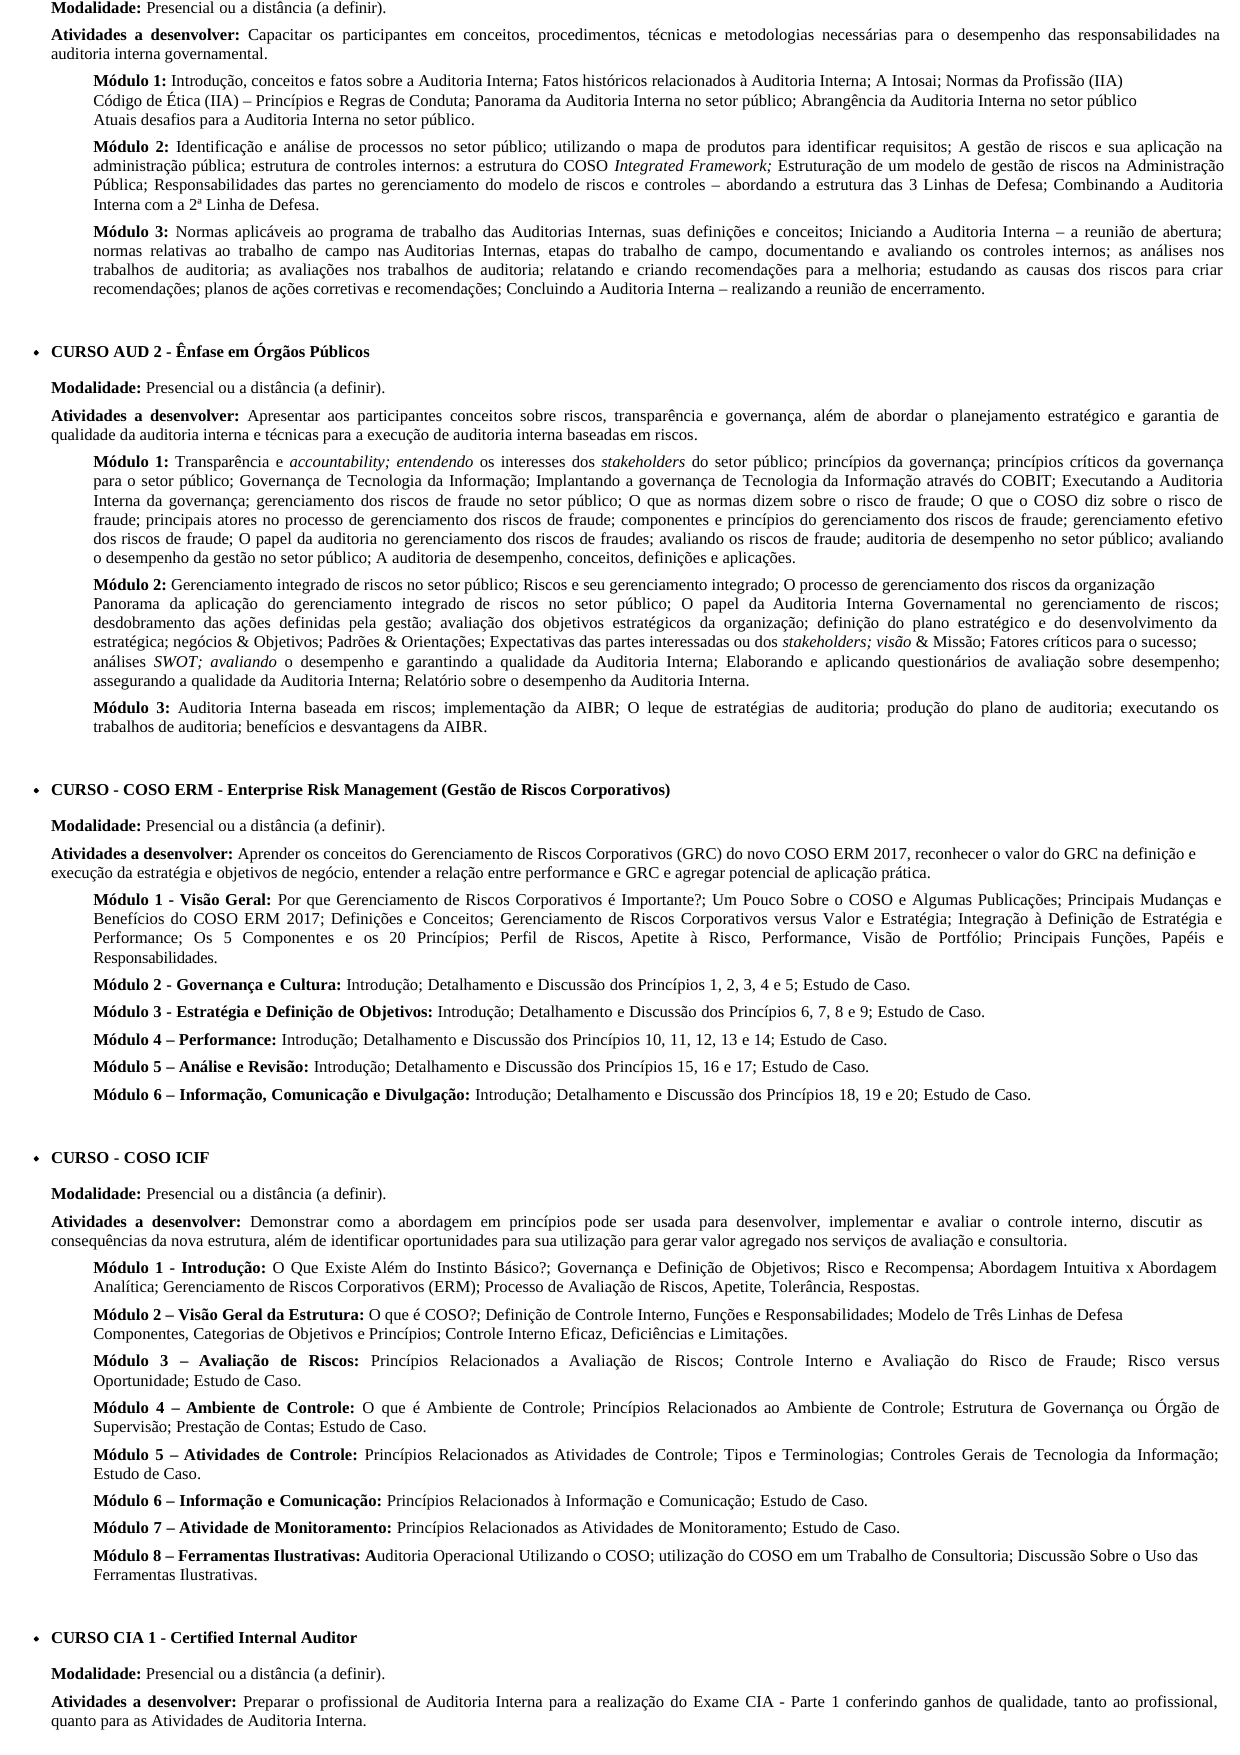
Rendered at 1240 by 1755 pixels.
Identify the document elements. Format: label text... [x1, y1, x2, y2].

text Módulo 2: Gerenciamento integrado de riscos no setor público; Riscos e seu gerenciamento integrado; O processo de gerenciamento dos riscos da organização Panorama da aplicação do gerenciamento integrado de riscos no setor público; O papel da Auditoria Interna Governamental no gerenciamento de riscos; desdobramento das ações definidas pela gestão; avaliação dos objetivos estratégicos da organização; definição do plano estratégico e do desenvolvimento da estratégica; negócios & Objetivos; Padrões & Orientações; Expectativas das partes interessadas ou dos stakeholders; visão & Missão; Fatores críticos para o sucesso; análises SWOT; avaliando o desempenho e garantindo a qualidade da Auditoria Interna; Elaborando e aplicando questionários de avaliação sobre desempenho; assegurando a qualidade da Auditoria Interna; Relatório sobre o desempenho da Auditoria Interna. [93, 575, 1224, 690]
text Módulo 3: Normas aplicáveis ao programa de trabalho das Auditorias Internas, suas definições e conceitos; Iniciando a Auditoria Interna – a reunião de abertura; normas relativas ao trabalho de campo nas Auditorias Internas, etapas do trabalho de campo, documentando e avaliando os controles internos; as análises nos trabalhos de auditoria; as avaliações nos trabalhos de auditoria; relatando e criando recomendações para a melhoria; estudando as causas dos riscos para criar recomendações; planos de ações corretivas e recomendações; Concluindo a Auditoria Interna – realizando a reunião de encerramento. [93, 221, 1224, 298]
text CURSO AUD 2 - Ênfase em Órgãos Públicos Modalidade: Presencial ou a distância (a definir). [51, 326, 446, 397]
text Atividades a desenvolver: Capacitar os participantes em conceitos, procedimentos, técnicas e metodologias necessárias para o desempenho das responsabilidades na auditoria interna governamental. [51, 25, 1239, 63]
text CURSO - COSO ERM - Enterprise Risk Management (Gestão de Riscos Corporativos) Modalidade: Presencial ou a distância (a definir). [51, 764, 749, 834]
text Atividades a desenvolver: Demonstrar como a abordagem em princípios pode ser usada para desenvolver, implementar e avaliar o controle interno, discutir as consequências da nova estrutura, além de identificar oportunidades para sua utilização para gerar valor agregado nos serviços de avaliação e consultoria. [51, 1212, 1239, 1250]
text Módulo 8 – Ferramentas Ilustrativas: Auditoria Operacional Utilizando o COSO; utilização do COSO em um Trabalho de Consultoria; Discussão Sobre o Uso das Ferramentas Ilustrativas. [93, 1546, 1239, 1584]
text Módulo 2 – Visão Geral da Estrutura: O que é COSO?; Definição de Controle Interno, Funções e Responsabilidades; Modelo de Três Linhas de Defesa Componentes, Categorias de Objetivos e Princípios; Controle Interno Eficaz, Deficiências e Limitações. [93, 1304, 1170, 1343]
text Módulo 1 - Introdução: O Que Existe Além do Instinto Básico?; Governança e Definição de Objetivos; Risco e Recompensa; Abordagem Intuitiva x Abordagem Analítica; Gerenciamento de Riscos Corporativos (ERM); Processo de Avaliação de Riscos, Apetite, Tolerância, Respostas. [93, 1258, 1239, 1296]
text Módulo 3: Auditoria Interna baseada em riscos; implementação da AIBR; O leque de estratégias de auditoria; produção do plano de auditoria; executando os trabalhos de auditoria; benefícios e desvantagens da AIBR. [93, 697, 1239, 736]
text Módulo 6 – Informação e Comunicação: Princípios Relacionados à Informação e Comunicação; Estudo de Caso. [93, 1491, 1239, 1510]
text Atividades a desenvolver: Aprender os conceitos do Gerenciamento de Riscos Corporativos (GRC) do novo COSO ERM 2017, reconhecer o valor do GRC na definição e execução da estratégia e objetivos de negócio, entender a relação entre performance e GRC e agregar potencial de aplicação prática. [51, 843, 1239, 882]
text Módulo 2: Identificação e análise de processos no setor público; utilizando o mapa de produtos para identificar requisitos; A gestão de riscos e sua aplicação na administração pública; estrutura de controles internos: a estrutura do COSO Integrated Framework; Estruturação de um modelo de gestão de riscos na Administração Pública; Responsabilidades das partes no gerenciamento do modelo de riscos e controles – abordando a estrutura das 3 Linhas de Defesa; Combinando a Auditoria Interna com a 2ª Linha de Defesa. [93, 137, 1224, 213]
text Módulo 1: Transparência e accountability; entendendo os interesses dos stakeholders do setor público; princípios da governança; princípios críticos da governança para o setor público; Governança de Tecnologia da Informação; Implantando a governança de Tecnologia da Informação através do COBIT; Executando a Auditoria Interna da governança; gerenciamento dos riscos de fraude no setor público; O que as normas dizem sobre o risco de fraude; O que o COSO diz sobre o risco de fraude; principais atores no processo de gerenciamento dos riscos de fraude; componentes e princípios do gerenciamento dos riscos de fraude; gerenciamento efetivo dos riscos de fraude; O papel da auditoria no gerenciamento dos riscos de fraudes; avaliando os riscos de fraude; auditoria de desempenho no setor público; avaliando o desempenho da gestão no setor público; A auditoria de desempenho, conceitos, definições e aplicações. [93, 452, 1224, 567]
text CURSO CIA 1 - Certified Internal Auditor Modalidade: Presencial ou a distância (a definir). [51, 1612, 446, 1683]
text Módulo 2 - Governança e Cultura: Introdução; Detalhamento e Discussão dos Princípios 1, 2, 3, 4 e 5; Estudo de Caso. [93, 974, 1239, 994]
text Módulo 3 – Avaliação de Riscos: Princípios Relacionados a Avaliação de Riscos; Controle Interno e Avaliação do Risco de Fraude; Risco versus Oportunidade; Estudo de Caso. [93, 1351, 1239, 1389]
text Modalidade: Presencial ou a distância (a definir). [51, 0, 1239, 16]
text Módulo 5 – Análise e Revisão: Introdução; Detalhamento e Discussão dos Princípios 15, 16 e 17; Estudo de Caso. [93, 1057, 1239, 1076]
text Módulo 4 – Performance: Introdução; Detalhamento e Discussão dos Princípios 10, 11, 12, 13 e 14; Estudo de Caso. [93, 1029, 1239, 1049]
text CURSO - COSO ICIF [51, 1148, 1239, 1167]
text Atividades a desenvolver: Preparar o profissional de Auditoria Interna para a realização do Exame CIA - Parte 1 conferindo ganhos de qualidade, tanto ao profissional, quanto para as Atividades de Auditoria Interna. [51, 1692, 1239, 1730]
text Módulo 4 – Ambiente de Controle: O que é Ambiente de Controle; Princípios Relacionados ao Ambiente de Controle; Estrutura de Governança ou Órgão de Supervisão; Prestação de Contas; Estudo de Caso. [93, 1398, 1239, 1436]
text Atividades a desenvolver: Apresentar aos participantes conceitos sobre riscos, transparência e governança, além de abordar o planejamento estratégico e garantia de qualidade da auditoria interna e técnicas para a execução de auditoria interna baseadas em riscos. [51, 406, 1239, 444]
text Módulo 3 - Estratégia e Definição de Objetivos: Introdução; Detalhamento e Discussão dos Princípios 6, 7, 8 e 9; Estudo de Caso. [93, 1002, 1239, 1021]
text Módulo 1: Introdução, conceitos e fatos sobre a Auditoria Interna; Fatos históricos relacionados à Auditoria Interna; A Intosai; Normas da Profissão (IIA) Código de Ética (IIA) – Princípios e Regras de Conduta; Panorama da Auditoria Interna no setor público; Abrangência da Auditoria Interna no setor público Atuais desafios para a Auditoria Interna no setor público. [93, 71, 1170, 129]
text Módulo 7 – Atividade de Monitoramento: Princípios Relacionados as Atividades de Monitoramento; Estudo de Caso. [93, 1518, 1239, 1537]
text Módulo 5 – Atividades de Controle: Princípios Relacionados as Atividades de Controle; Tipos e Terminologias; Controles Gerais de Tecnologia da Informação; Estudo de Caso. [93, 1444, 1239, 1483]
text Módulo 6 – Informação, Comunicação e Divulgação: Introdução; Detalhamento e Discussão dos Princípios 18, 19 e 20; Estudo de Caso. [93, 1084, 1239, 1104]
text Módulo 1 - Visão Geral: Por que Gerenciamento de Riscos Corporativos é Importante?; Um Pouco Sobre o COSO e Algumas Publicações; Principais Mudanças e Benefícios do COSO ERM 2017; Definições e Conceitos; Gerenciamento de Riscos Corporativos versus Valor e Estratégia; Integração à Definição de Estratégia e Performance; Os 5 Componentes e os 20 Princípios; Perfil de Riscos, Apetite à Risco, Performance, Visão de Portfólio; Principais Funções, Papéis e Responsabilidades. [93, 890, 1224, 967]
text Modalidade: Presencial ou a distância (a definir). [51, 1184, 1239, 1203]
